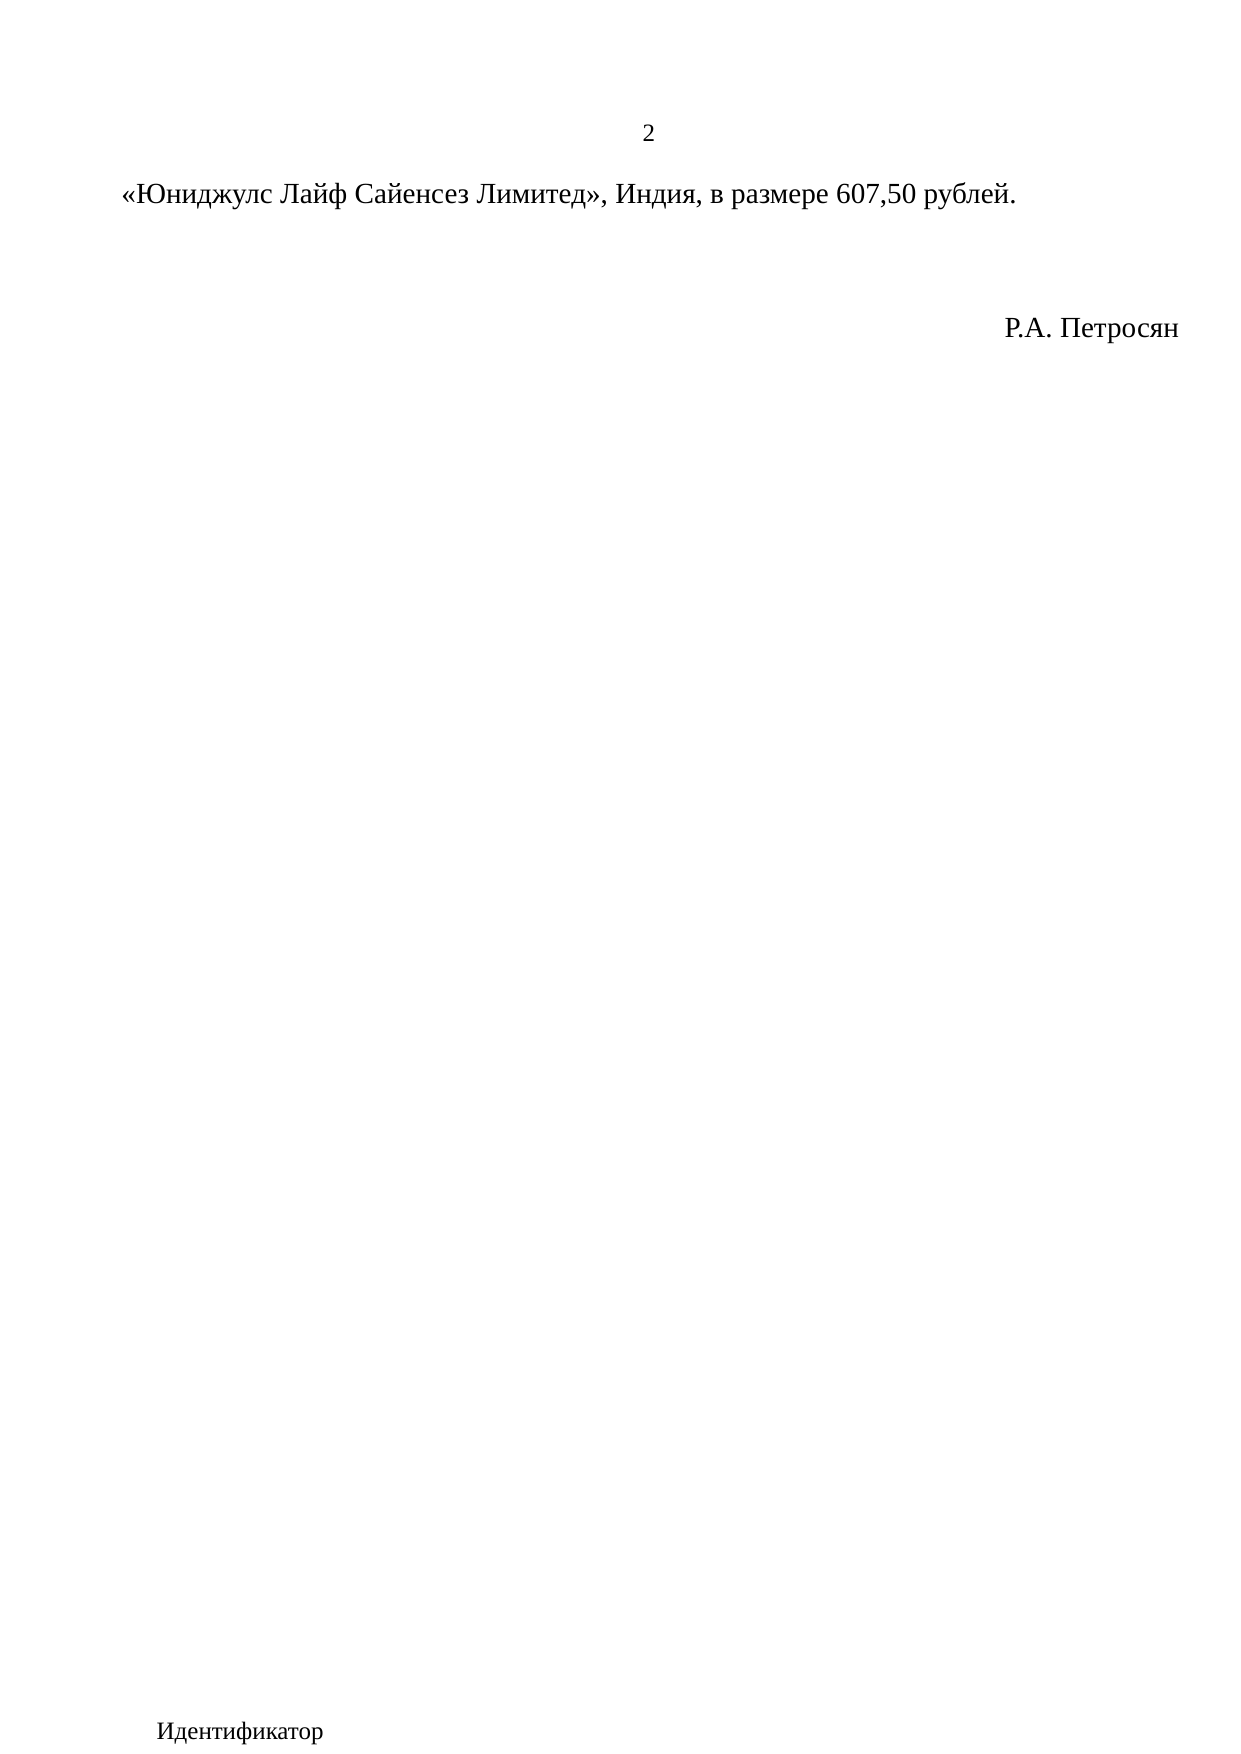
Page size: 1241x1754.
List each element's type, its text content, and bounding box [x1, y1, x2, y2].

text Р.А. Петросян [118, 311, 1179, 344]
list - «Юниджулс Лайф Сайенсез Лимитед», Индия, в размере 607,50 рублей. [121, 176, 1179, 210]
